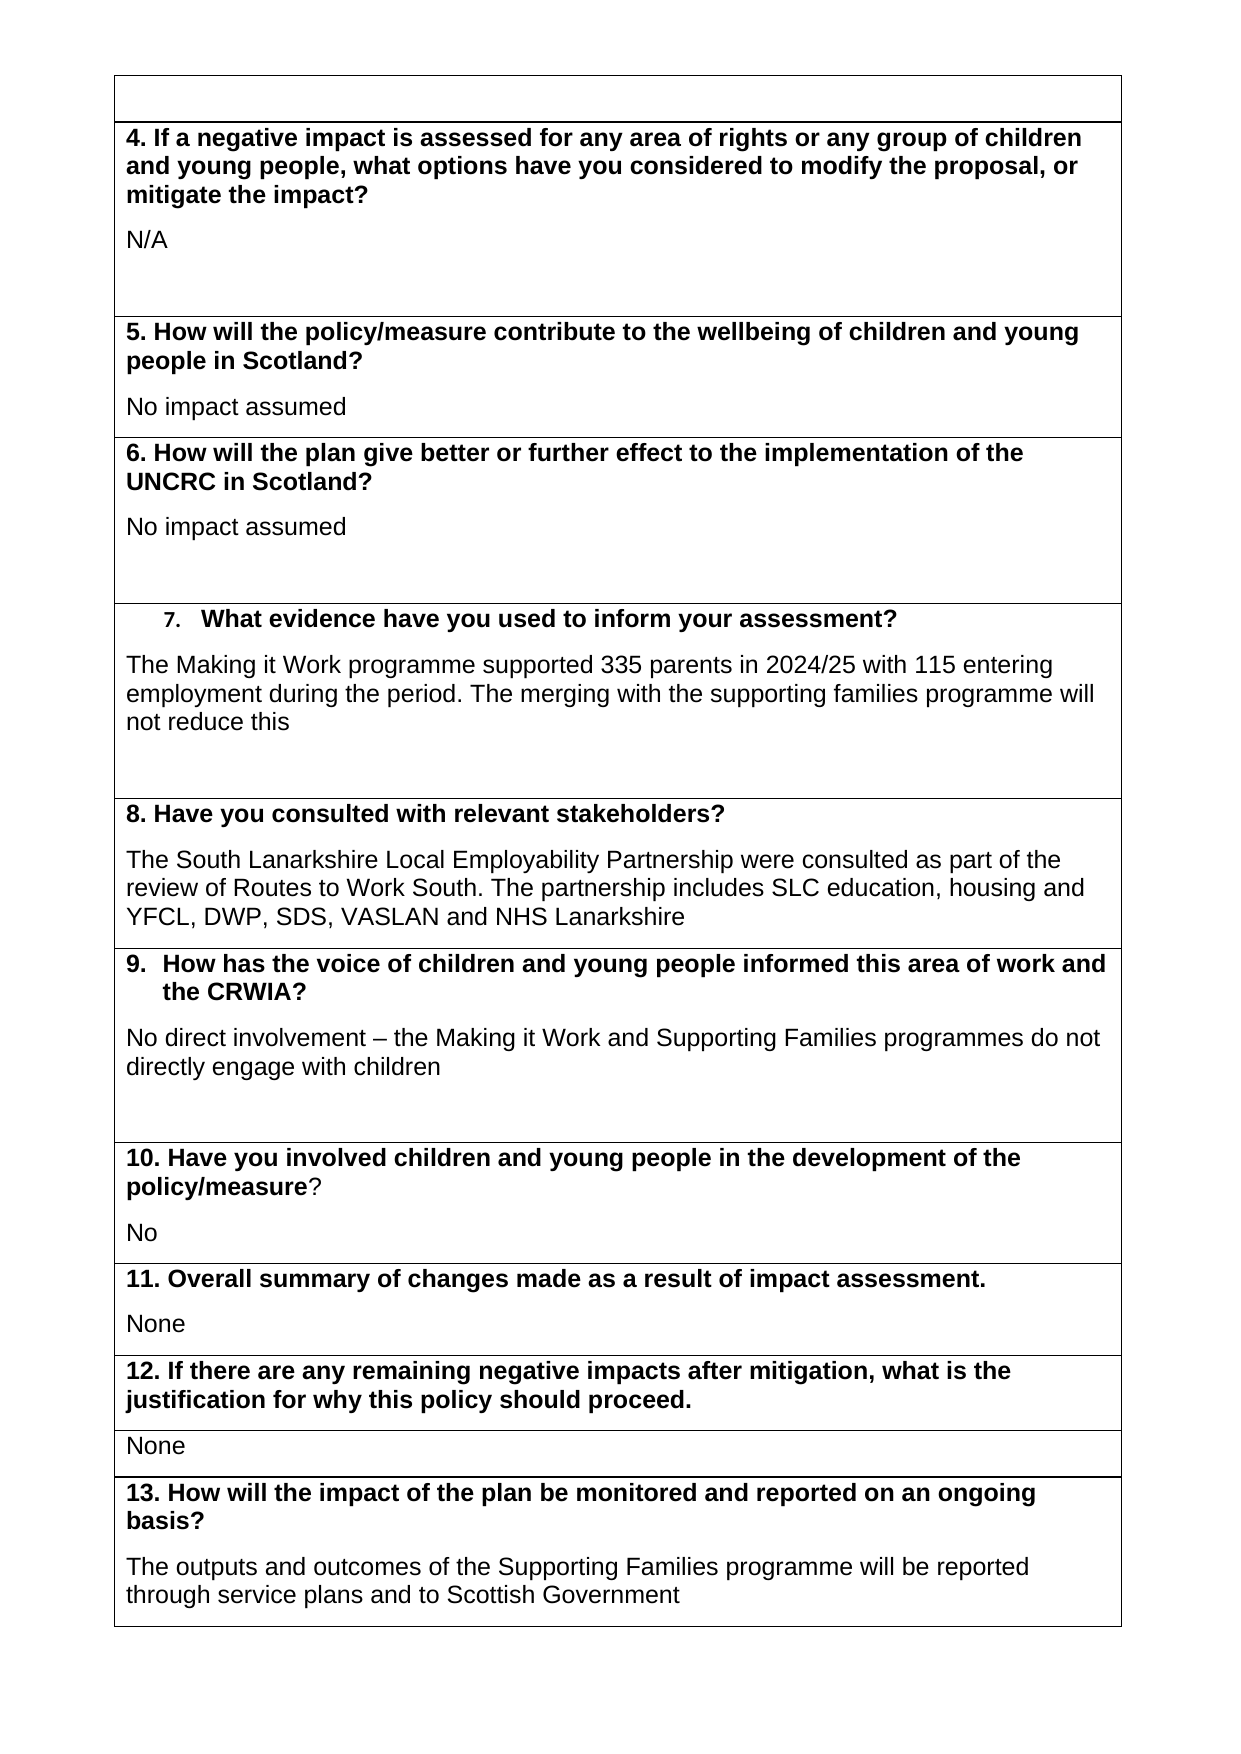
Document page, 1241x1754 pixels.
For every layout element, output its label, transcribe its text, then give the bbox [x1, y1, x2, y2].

table_cell 5. How will the policy/measure contribute to the wellbeing of children and young people in Scotland? No impact assumed [115, 317, 1121, 437]
table_cell 13. How will the impact of the plan be monitored and reported on an ongoing basis? The outputs and outcomes of the Supporting Families programme will be reported through service plans and to Scottish Government [115, 1478, 1121, 1626]
table_cell What evidence have you used to inform your assessment? The Making it Work programme supported 335 parents in 2024/25 with 115 entering employment during the period. The merging with the supporting families programme will not reduce this [115, 604, 1121, 798]
table_cell [115, 76, 1121, 121]
table_cell 4. If a negative impact is assessed for any area of rights or any group of children and young people, what options have you considered to modify the proposal, or mitigate the impact? N/A [115, 123, 1121, 316]
table_cell 8. Have you consulted with relevant stakeholders? The South Lanarkshire Local Employability Partnership were consulted as part of the review of Routes to Work South. The partnership includes SLC education, housing and YFCL, DWP, SDS, VASLAN and NHS Lanarkshire [115, 799, 1121, 947]
table_cell How has the voice of children and young people informed this area of work and the CRWIA? No direct involvement – the Making it Work and Supporting Families programmes do not directly engage with children [115, 949, 1121, 1142]
table_cell 12. If there are any remaining negative impacts after mitigation, what is the justification for why this policy should proceed. [115, 1356, 1121, 1430]
table_cell None [115, 1431, 1121, 1476]
table_cell 6. How will the plan give better or further effect to the implementation of the UNCRC in Scotland? No impact assumed [115, 438, 1121, 603]
table_cell 10. Have you involved children and young people in the development of the policy/measure? No [115, 1143, 1121, 1263]
table_cell 11. Overall summary of changes made as a result of impact assessment. None [115, 1264, 1121, 1355]
